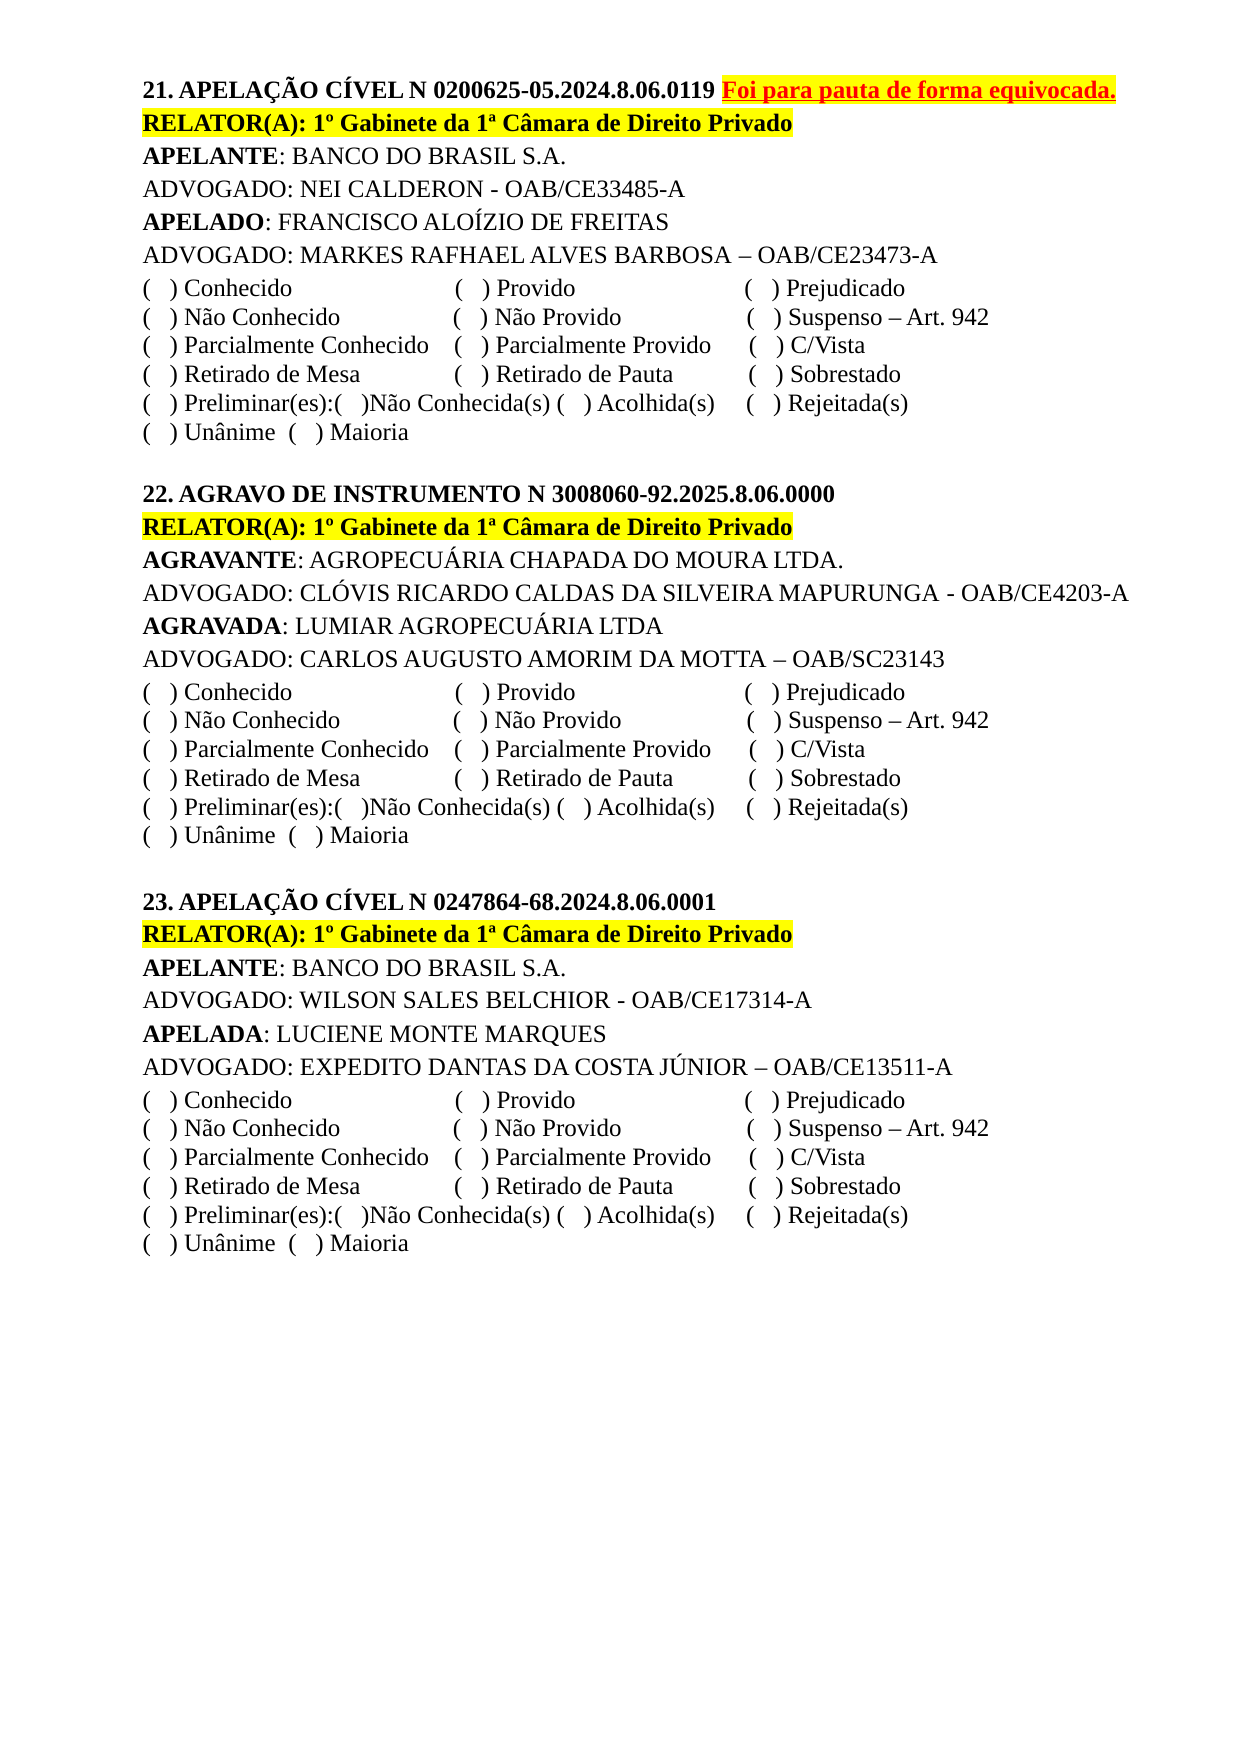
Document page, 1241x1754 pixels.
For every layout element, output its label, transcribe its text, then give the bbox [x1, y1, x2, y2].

text ( ) Não Conhecido ( ) Não Provido ( ) Suspenso – Art. 942 [142, 706, 1158, 734]
text ( ) Conhecido ( ) Provido ( ) Prejudicado [142, 677, 1141, 706]
text ( ) Conhecido ( ) Provido ( ) Prejudicado [142, 273, 1141, 302]
text ( ) Unânime ( ) Maioria [142, 1228, 1141, 1323]
text ( ) Preliminar(es):( )Não Conhecida(s) ( ) Acolhida(s) ( ) Rejeitada(s) [142, 792, 1158, 821]
text ( ) Parcialmente Conhecido ( ) Parcialmente Provido ( ) C/Vista [142, 734, 1158, 763]
text ( ) Preliminar(es):( )Não Conhecida(s) ( ) Acolhida(s) ( ) Rejeitada(s) [142, 388, 1158, 417]
text 21. APELAÇÃO CÍVEL N 0200625-05.2024.8.06.0119 Foi para pauta de forma equivocada. RELATOR(A): 1º Gabinete da 1ª Câmara de Direito Privado APELANTE: BANCO DO BRASIL S.A. ADVOGADO: NEI CALDERON - OAB/CE33485-A APELADO: FRANCISCO ALOÍZIO DE FREITAS ADVOGADO: MARKES RAFHAEL ALVES BARBOSA – OAB/CE23473-A [142, 75, 1141, 269]
text ( ) Preliminar(es):( )Não Conhecida(s) ( ) Acolhida(s) ( ) Rejeitada(s) [142, 1200, 1158, 1228]
text ( ) Não Conhecido ( ) Não Provido ( ) Suspenso – Art. 942 [142, 1113, 1158, 1142]
text ( ) Não Conhecido ( ) Não Provido ( ) Suspenso – Art. 942 [142, 302, 1158, 331]
text ( ) Unânime ( ) Maioria [142, 417, 1158, 446]
text ( ) Retirado de Mesa ( ) Retirado de Pauta ( ) Sobrestado [142, 763, 1158, 792]
text ( ) Retirado de Mesa ( ) Retirado de Pauta ( ) Sobrestado [142, 359, 1158, 388]
text ( ) Conhecido ( ) Provido ( ) Prejudicado [142, 1085, 1141, 1113]
text ( ) Retirado de Mesa ( ) Retirado de Pauta ( ) Sobrestado [142, 1171, 1158, 1200]
text ( ) Unânime ( ) Maioria 23. APELAÇÃO CÍVEL N 0247864-68.2024.8.06.0001 RELATOR(A): 1º Gabinete da 1ª Câmara de Direito Privado APELANTE: BANCO DO BRASIL S.A. ADVOGADO: WILSON SALES BELCHIOR - OAB/CE17314-A APELADA: LUCIENE MONTE MARQUES ADVOGADO: EXPEDITO DANTAS DA COSTA JÚNIOR – OAB/CE13511-A [142, 821, 1141, 1080]
text ( ) Parcialmente Conhecido ( ) Parcialmente Provido ( ) C/Vista [142, 331, 1158, 359]
text ( ) Parcialmente Conhecido ( ) Parcialmente Provido ( ) C/Vista [142, 1142, 1158, 1171]
text 22. AGRAVO DE INSTRUMENTO N 3008060-92.2025.8.06.0000 RELATOR(A): 1º Gabinete da 1ª Câmara de Direito Privado AGRAVANTE: AGROPECUÁRIA CHAPADA DO MOURA LTDA. ADVOGADO: CLÓVIS RICARDO CALDAS DA SILVEIRA MAPURUNGA - OAB/CE4203-A AGRAVADA: LUMIAR AGROPECUÁRIA LTDA ADVOGADO: CARLOS AUGUSTO AMORIM DA MOTTA – OAB/SC23143 [142, 479, 1141, 672]
